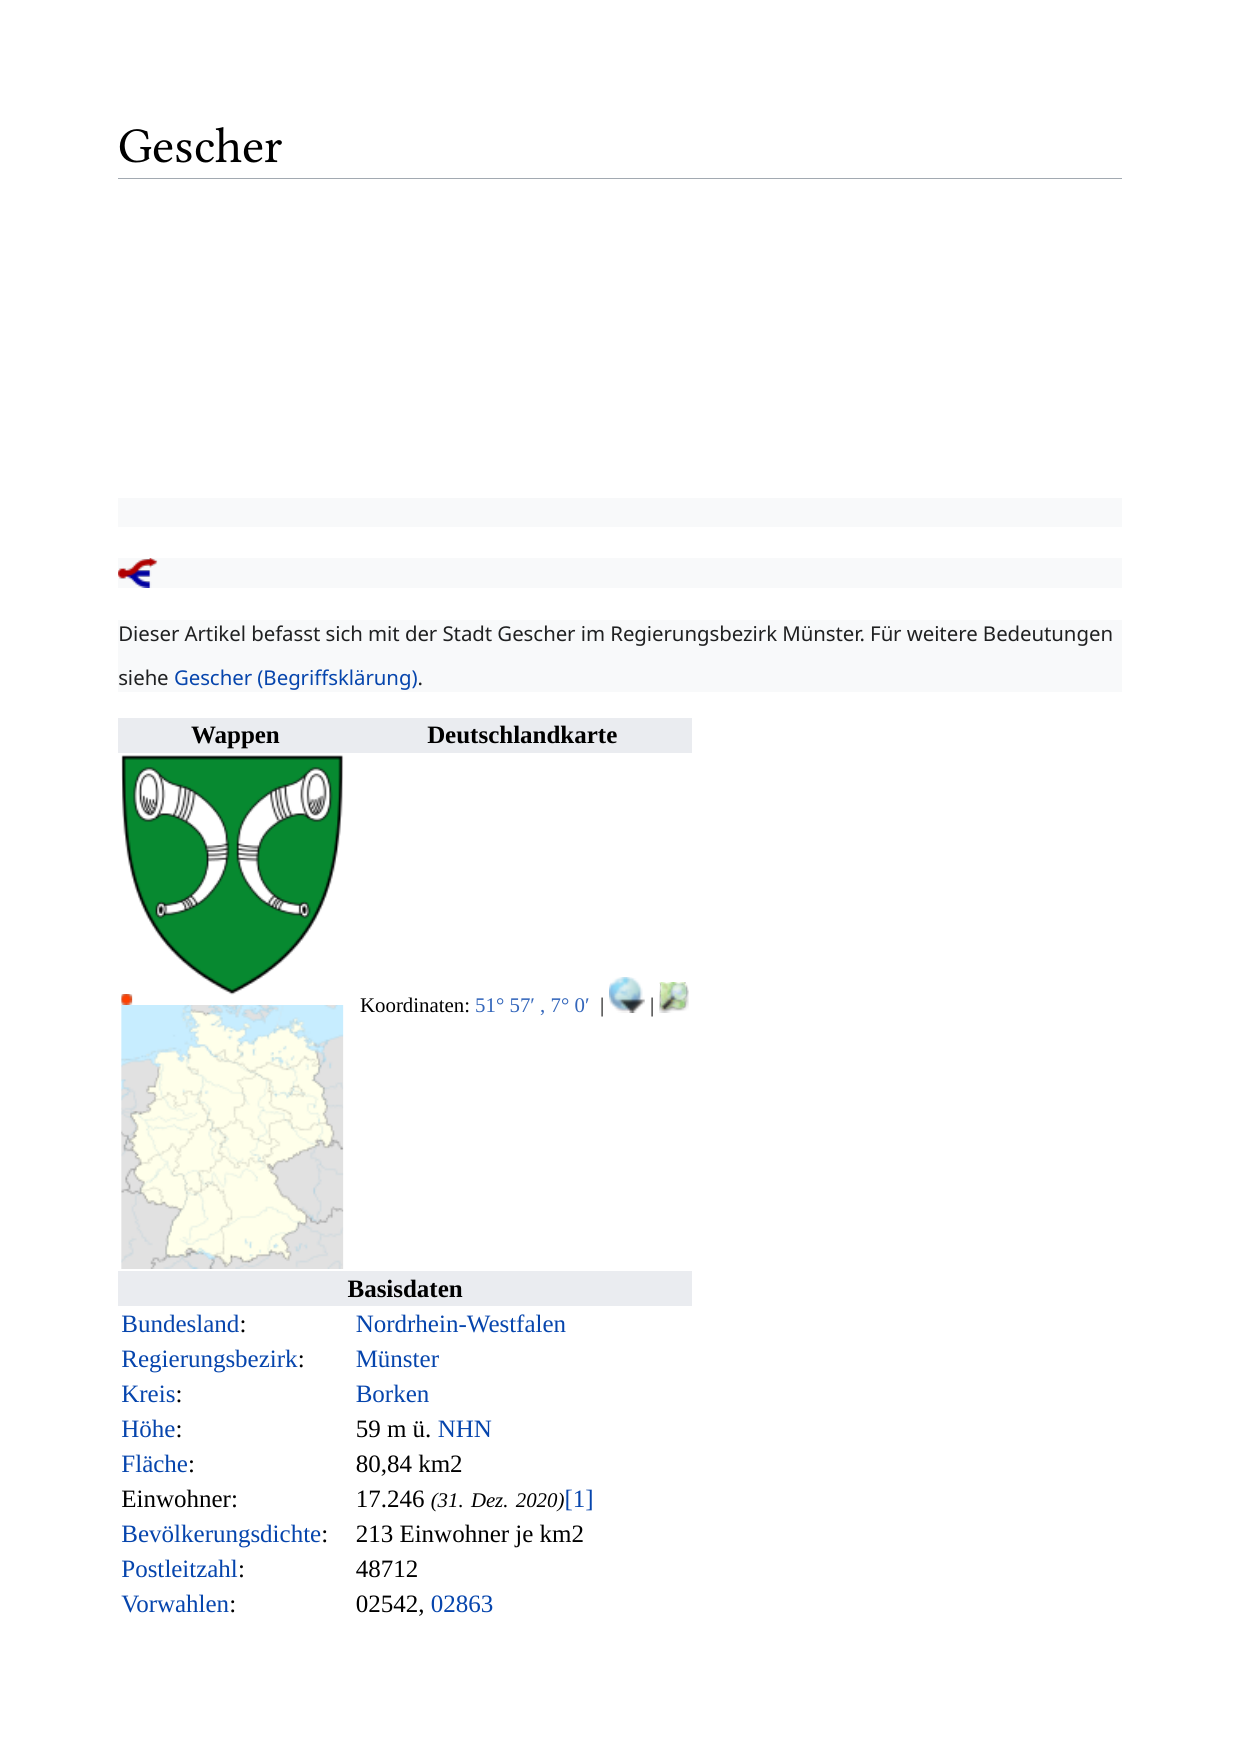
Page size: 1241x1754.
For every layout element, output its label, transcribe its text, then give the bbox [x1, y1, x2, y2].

table_cell Postleitzahl: [118, 1551, 352, 1586]
text Dieser Artikel befasst sich mit der Stadt Gescher im Regierungsbezirk Münster. Für weitere Bedeutungen siehe Gescher (Begriffsklärung). [118, 620, 1122, 692]
table_cell Nordrhein-Westfalen [353, 1306, 692, 1341]
table_cell Bundesland: [118, 1306, 352, 1341]
table_header [133, 995, 346, 1268]
table_cell [118, 753, 352, 1271]
table_cell Münster [353, 1341, 692, 1376]
table_cell 80,84 km2 [353, 1446, 692, 1481]
table_header Wappen [118, 718, 352, 752]
subtitle Gescher [118, 118, 1122, 178]
table_cell 213 Einwohner je km2 [353, 1516, 692, 1551]
table_cell 02542, 02863 [353, 1586, 692, 1621]
table_cell Kreis: [118, 1376, 352, 1411]
table_cell Fläche: [118, 1446, 352, 1481]
table_cell Bevölkerungsdichte: [118, 1516, 352, 1551]
picture [118, 558, 158, 588]
picture [609, 977, 645, 1013]
table_cell Basisdaten [118, 1271, 692, 1306]
table_header Deutschlandkarte [353, 718, 692, 752]
table_cell 17.246 (31. Dez. 2020)[1] [353, 1481, 692, 1516]
table_cell 48712 [353, 1551, 692, 1586]
picture [121, 755, 344, 1269]
table_cell Koordinaten: 51° 57′ , 7° 0′ | | [353, 753, 692, 1271]
picture [659, 982, 689, 1013]
table_cell Borken [353, 1376, 692, 1411]
table_cell Vorwahlen: [118, 1586, 352, 1621]
table_cell Regierungsbezirk: [118, 1341, 352, 1376]
table_cell Höhe: [118, 1411, 352, 1446]
table_cell Einwohner: [118, 1481, 352, 1516]
table_cell 59 m ü. NHN [353, 1411, 692, 1446]
